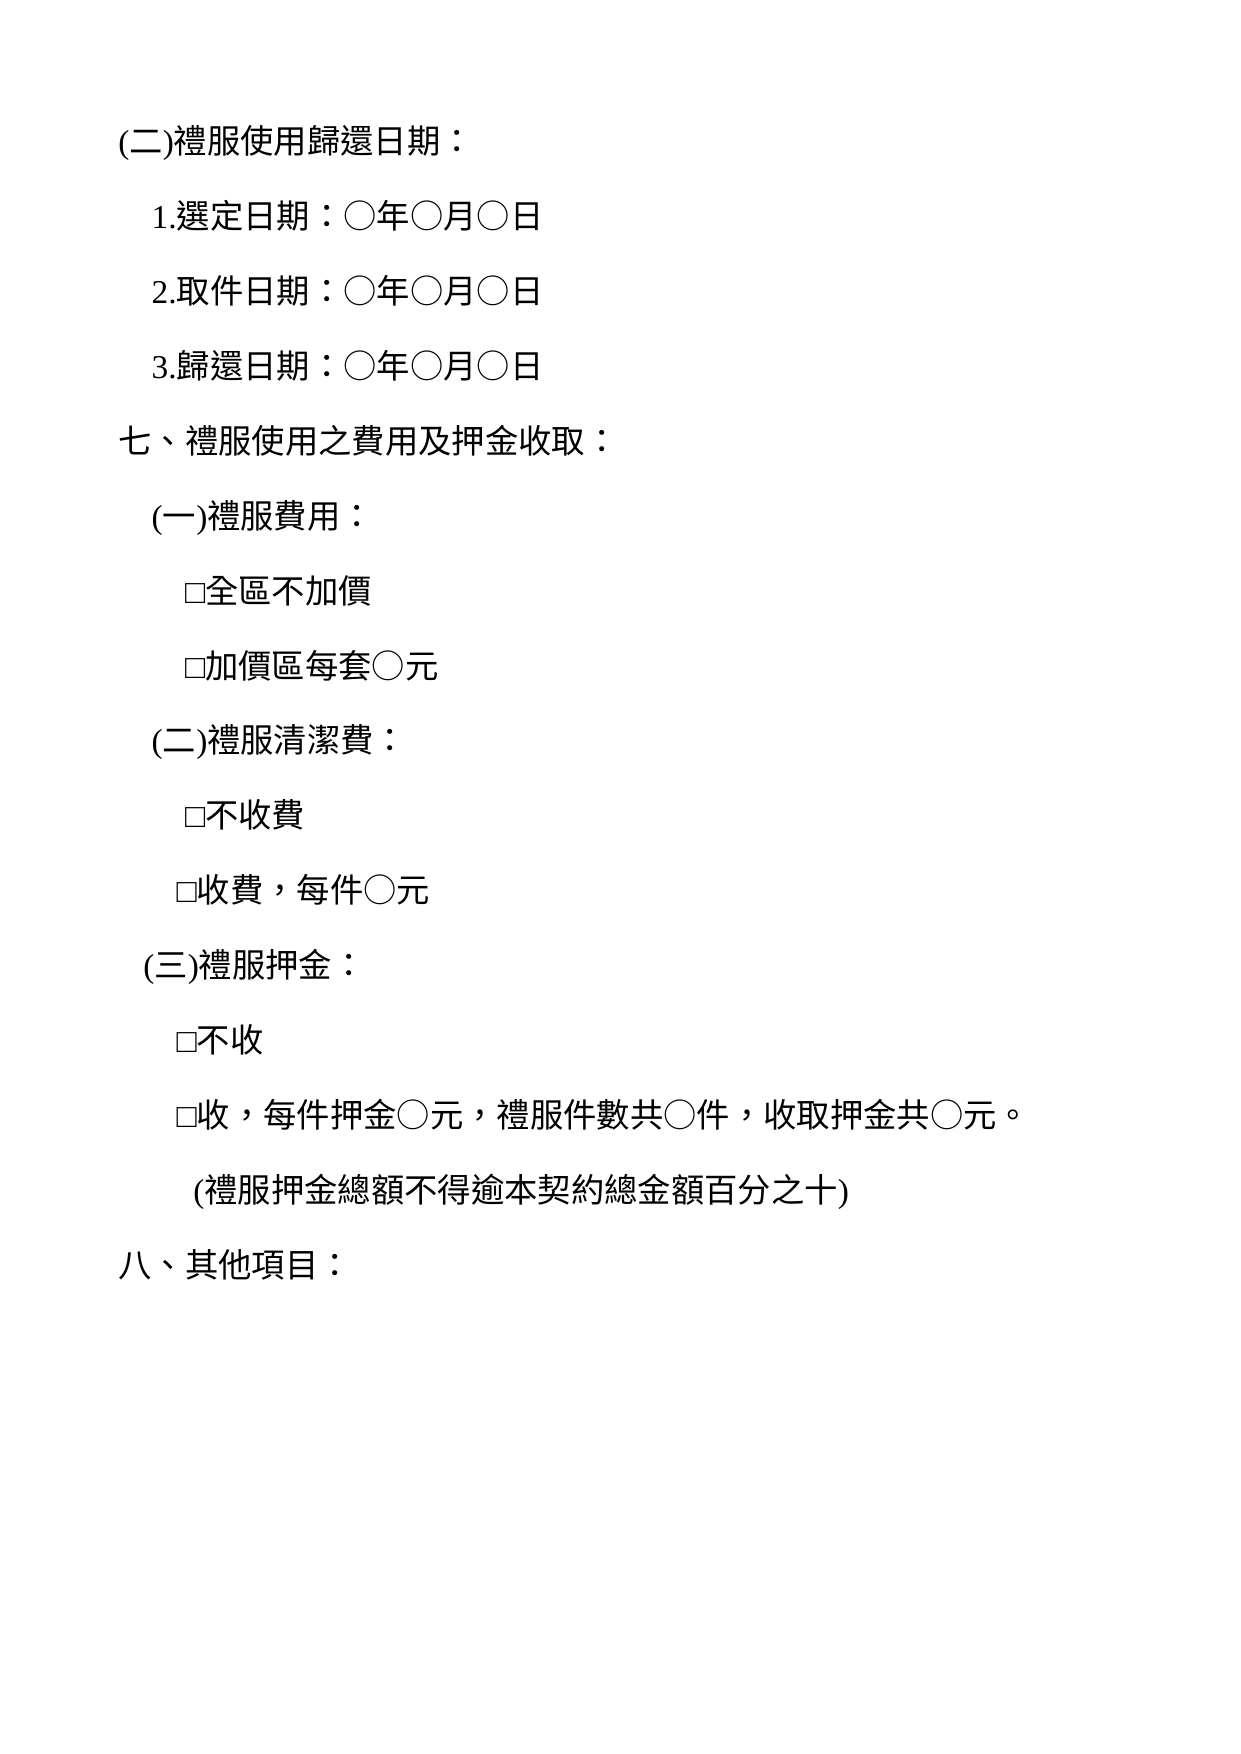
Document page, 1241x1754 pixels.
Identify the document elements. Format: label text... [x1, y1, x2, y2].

text □不收 [118, 1017, 1122, 1062]
text □收，每件押金○元，禮服件數共○件，收取押金共○元。 [118, 1092, 1122, 1137]
text 七、禮服使用之費用及押金收取： [118, 418, 1122, 463]
text (禮服押金總額不得逾本契約總金額百分之十) [118, 1167, 1122, 1212]
text □不收費 [118, 792, 1122, 838]
text □加價區每套○元 [118, 642, 1122, 688]
text (二)禮服清潔費： [118, 717, 1122, 763]
text 2.取件日期：○年○月○日 [118, 268, 1122, 313]
text (三)禮服押金： [118, 942, 1122, 987]
text □收費，每件○元 [118, 867, 1122, 912]
text 1.選定日期：○年○月○日 [118, 193, 1122, 238]
text (二)禮服使用歸還日期： [118, 118, 1122, 163]
text (一)禮服費用： [118, 493, 1122, 538]
text 3.歸還日期：○年○月○日 [118, 343, 1122, 388]
text □全區不加價 [118, 567, 1122, 613]
text 八、其他項目： [118, 1242, 1122, 1287]
